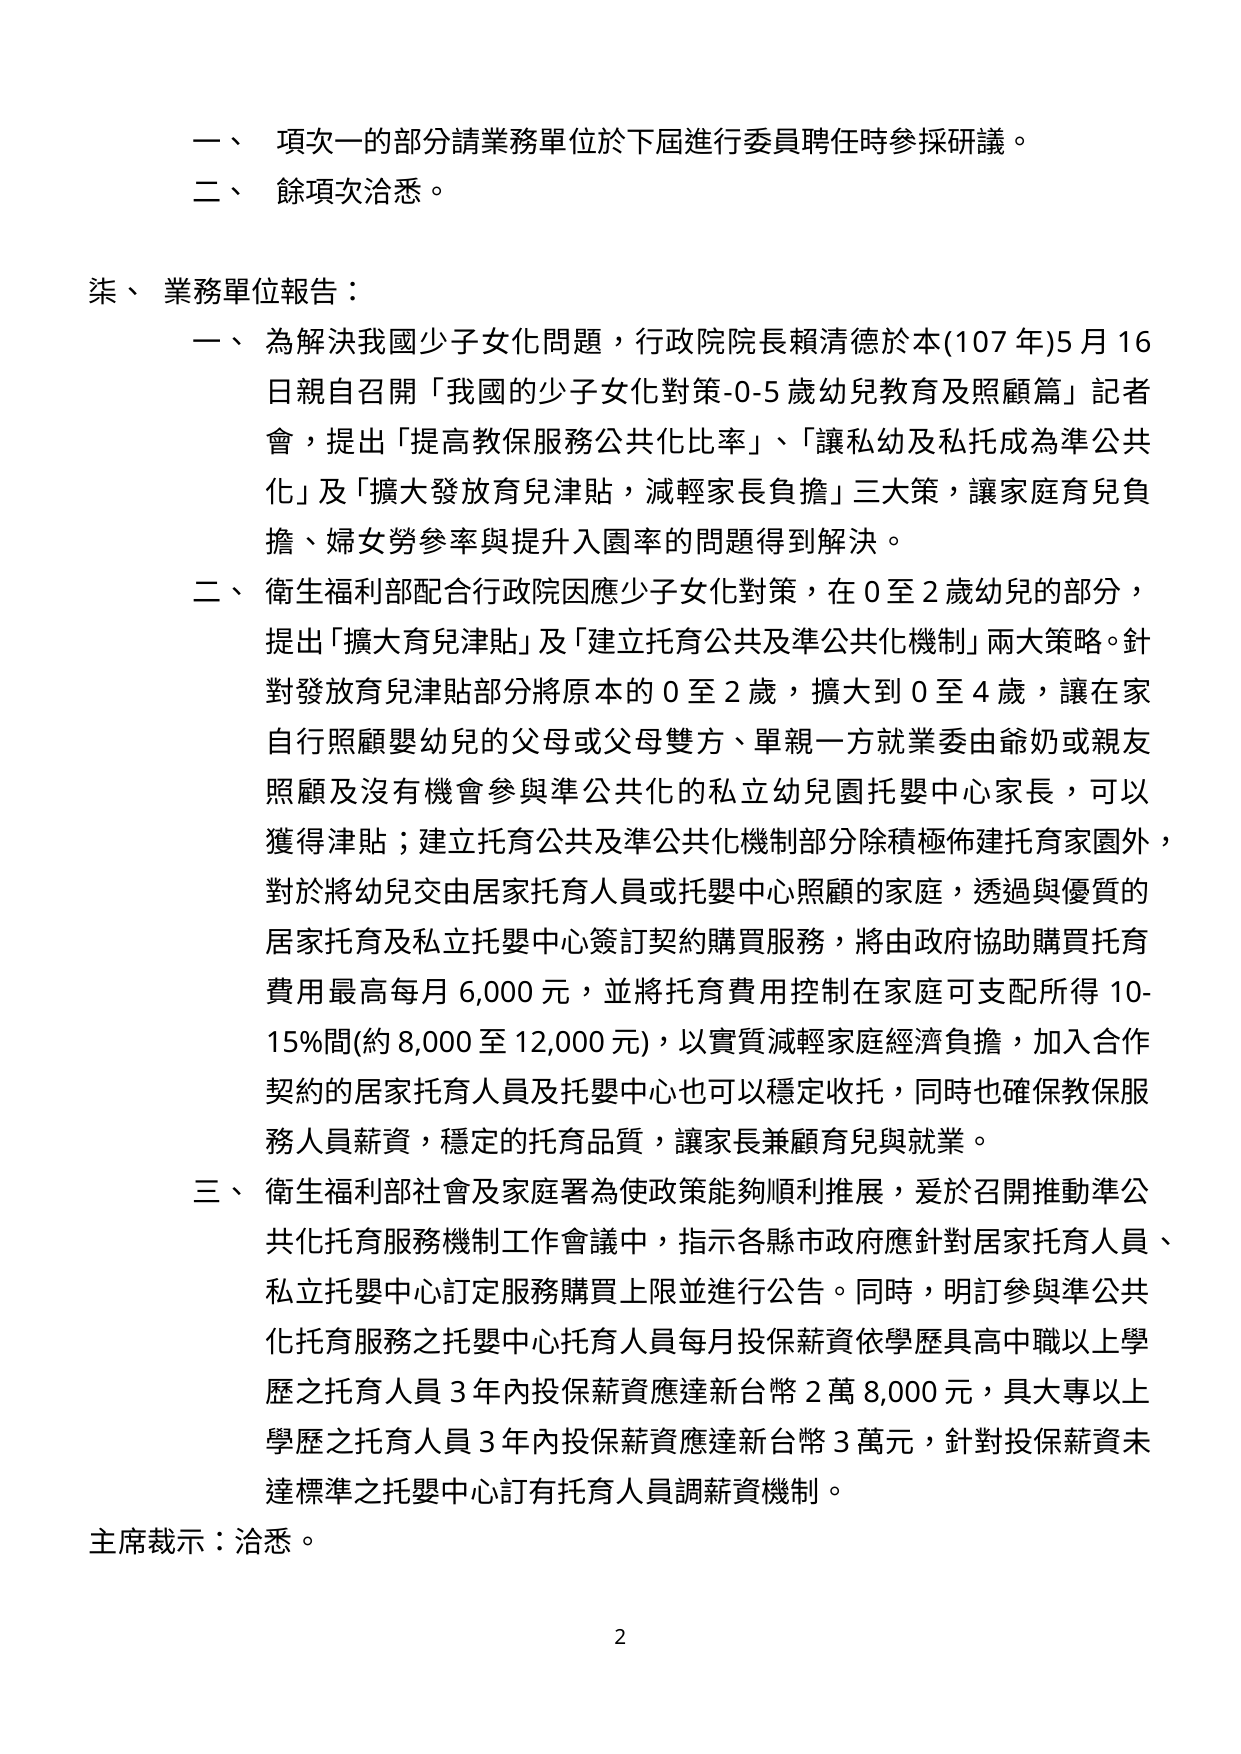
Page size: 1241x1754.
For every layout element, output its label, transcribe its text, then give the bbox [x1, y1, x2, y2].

text 主席裁示：洽悉。 [89, 1512, 1152, 1562]
list 為解決我國少子女化問題，行政院院長賴清德於本(107年)5月16日親自召開「我國的少子女化對策-0-5歲幼兒教育及照顧篇」記者會，提出「提高教保服務公共化比率」、「讓私幼及私托成為準公共化」及「擴大發放育兒津貼，減輕家長負擔」三大策，讓家庭育兒負擔、婦女勞參率與提升入園率的問題得到解決。 [192, 312, 1152, 562]
list 衛生福利部社會及家庭署為使政策能夠順利推展，爰於召開推動準公共化托育服務機制工作會議中，指示各縣市政府應針對居家托育人員、私立托嬰中心訂定服務購買上限並進行公告。同時，明訂參與準公共化托育服務之托嬰中心托育人員每月投保薪資依學歷具高中職以上學歷之托育人員3年內投保薪資應達新台幣2萬8,000元，具大專以上學歷之托育人員3年內投保薪資應達新台幣3萬元，針對投保薪資未達標準之托嬰中心訂有托育人員調薪資機制。 [192, 1162, 1152, 1512]
list 項次一的部分請業務單位於下屆進行委員聘任時參採研議。 [139, 112, 1152, 162]
list 餘項次洽悉。 [139, 162, 1152, 212]
list 業務單位報告： [89, 262, 1152, 312]
list 衛生福利部配合行政院因應少子女化對策，在0至2歲幼兒的部分，提出「擴大育兒津貼」及「建立托育公共及準公共化機制」兩大策略。針對發放育兒津貼部分將原本的0至2歲，擴大到0至4歲，讓在家自行照顧嬰幼兒的父母或父母雙方、單親一方就業委由爺奶或親友照顧及沒有機會參與準公共化的私立幼兒園托嬰中心家長，可以獲得津貼；建立托育公共及準公共化機制部分除積極佈建托育家園外，對於將幼兒交由居家托育人員或托嬰中心照顧的家庭，透過與優質的居家托育及私立托嬰中心簽訂契約購買服務，將由政府協助購買托育費用最高每月6,000元，並將托育費用控制在家庭可支配所得10-15%間(約8,000至12,000元)，以實質減輕家庭經濟負擔，加入合作契約的居家托育人員及托嬰中心也可以穩定收托，同時也確保教保服務人員薪資，穩定的托育品質，讓家長兼顧育兒與就業。 [192, 562, 1152, 1162]
